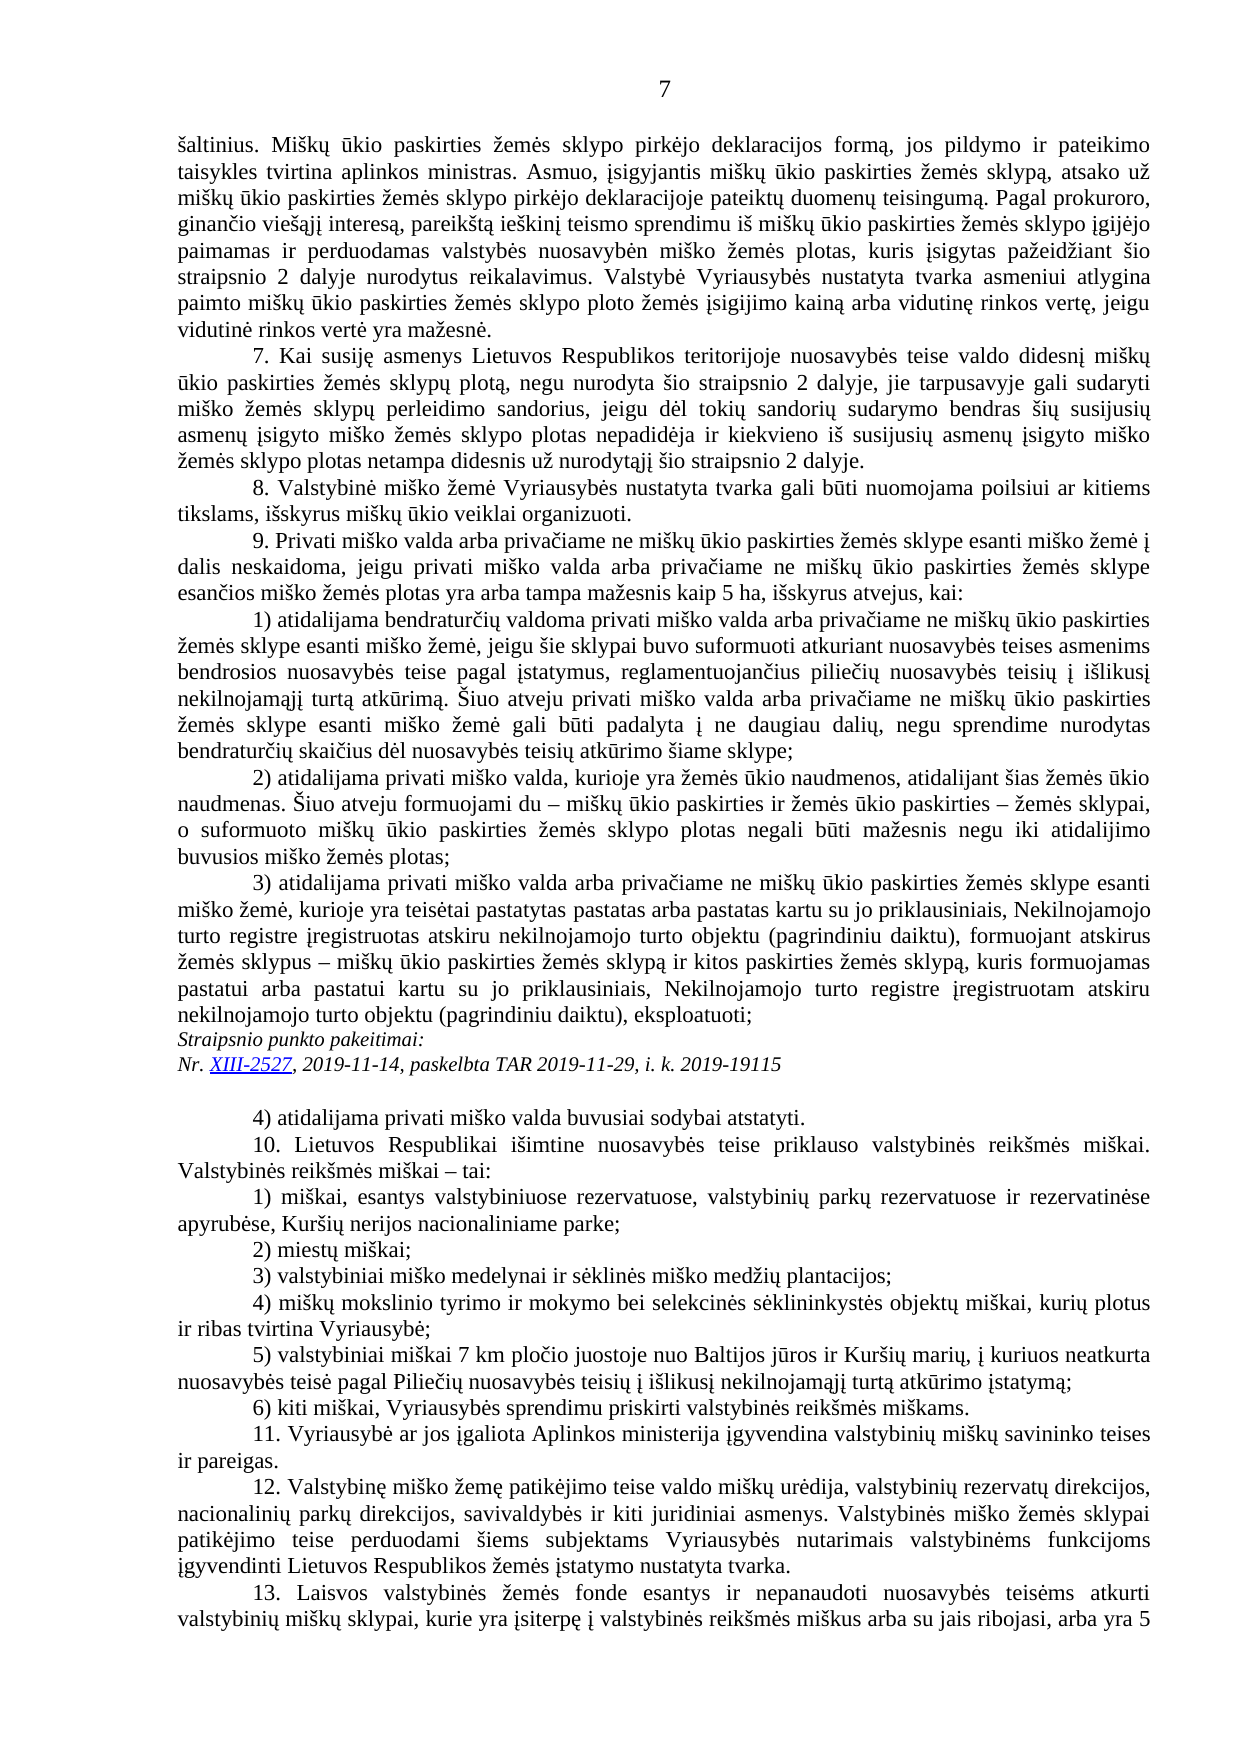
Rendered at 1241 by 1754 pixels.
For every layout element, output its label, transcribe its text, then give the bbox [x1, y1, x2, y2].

text 7. Kai susiję asmenys Lietuvos Respublikos teritorijoje nuosavybės teise valdo didesnį miškų ūkio paskirties žemės sklypų plotą, negu nurodyta šio straipsnio 2 dalyje, jie tarpusavyje gali sudaryti miško žemės sklypų perleidimo sandorius, jeigu dėl tokių sandorių sudarymo bendras šių susijusių asmenų įsigyto miško žemės sklypo plotas nepadidėja ir kiekvieno iš susijusių asmenų įsigyto miško žemės sklypo plotas netampa didesnis už nurodytąjį šio straipsnio 2 dalyje. [177, 342, 1152, 474]
text Nr. XIII-2527, 2019-11-14, paskelbta TAR 2019-11-29, i. k. 2019-19115 [177, 1051, 1152, 1076]
text 8. Valstybinė miško žemė Vyriausybės nustatyta tvarka gali būti nuomojama poilsiui ar kitiems tikslams, išskyrus miškų ūkio veiklai organizuoti. [177, 474, 1152, 527]
text 12. Valstybinę miško žemę patikėjimo teise valdo miškų urėdija, valstybinių rezervatų direkcijos, nacionalinių parkų direkcijos, savivaldybės ir kiti juridiniai asmenys. Valstybinės miško žemės sklypai patikėjimo teise perduodami šiems subjektams Vyriausybės nutarimais valstybinėms funkcijoms įgyvendinti Lietuvos Respublikos žemės įstatymo nustatyta tvarka. [177, 1473, 1152, 1579]
text 4) miškų mokslinio tyrimo ir mokymo bei selekcinės sėklininkystės objektų miškai, kurių plotus ir ribas tvirtina Vyriausybė; [177, 1289, 1152, 1341]
text 13. Laisvos valstybinės žemės fonde esantys ir nepanaudoti nuosavybės teisėms atkurti valstybinių miškų sklypai, kurie yra įsiterpę į valstybinės reikšmės miškus arba su jais ribojasi, arba yra 5 [177, 1579, 1152, 1631]
text 3) atidalijama privati miško valda arba privačiame ne miškų ūkio paskirties žemės sklype esanti miško žemė, kurioje yra teisėtai pastatytas pastatas arba pastatas kartu su jo priklausiniais, Nekilnojamojo turto registre įregistruotas atskiru nekilnojamojo turto objektu (pagrindiniu daiktu), formuojant atskirus žemės sklypus – miškų ūkio paskirties žemės sklypą ir kitos paskirties žemės sklypą, kuris formuojamas pastatui arba pastatui kartu su jo priklausiniais, Nekilnojamojo turto registre įregistruotam atskiru nekilnojamojo turto objektu (pagrindiniu daiktu), eksploatuoti; [177, 869, 1152, 1027]
text 4) atidalijama privati miško valda buvusiai sodybai atstatyti. [177, 1104, 1152, 1131]
text šaltinius. Miškų ūkio paskirties žemės sklypo pirkėjo deklaracijos formą, jos pildymo ir pateikimo taisykles tvirtina aplinkos ministras. Asmuo, įsigyjantis miškų ūkio paskirties žemės sklypą, atsako už miškų ūkio paskirties žemės sklypo pirkėjo deklaracijoje pateiktų duomenų teisingumą. Pagal prokuroro, ginančio viešąjį interesą, pareikštą ieškinį teismo sprendimu iš miškų ūkio paskirties žemės sklypo įgijėjo paimamas ir perduodamas valstybės nuosavybėn miško žemės plotas, kuris įsigytas pažeidžiant šio straipsnio 2 dalyje nurodytus reikalavimus. Valstybė Vyriausybės nustatyta tvarka asmeniui atlygina paimto miškų ūkio paskirties žemės sklypo ploto žemės įsigijimo kainą arba vidutinę rinkos vertę, jeigu vidutinė rinkos vertė yra mažesnė. [177, 131, 1152, 342]
text 2) miestų miškai; [177, 1236, 1152, 1262]
text 2) atidalijama privati miško valda, kurioje yra žemės ūkio naudmenos, atidalijant šias žemės ūkio naudmenas. Šiuo atveju formuojami du – miškų ūkio paskirties ir žemės ūkio paskirties – žemės sklypai, o suformuoto miškų ūkio paskirties žemės sklypo plotas negali būti mažesnis negu iki atidalijimo buvusios miško žemės plotas; [177, 764, 1152, 869]
text 3) valstybiniai miško medelynai ir sėklinės miško medžių plantacijos; [177, 1262, 1152, 1289]
text 10. Lietuvos Respublikai išimtine nuosavybės teise priklauso valstybinės reikšmės miškai. Valstybinės reikšmės miškai – tai: [177, 1131, 1152, 1183]
text 9. Privati miško valda arba privačiame ne miškų ūkio paskirties žemės sklype esanti miško žemė į dalis neskaidoma, jeigu privati miško valda arba privačiame ne miškų ūkio paskirties žemės sklype esančios miško žemės plotas yra arba tampa mažesnis kaip 5 ha, išskyrus atvejus, kai: [177, 527, 1152, 606]
text 5) valstybiniai miškai 7 km pločio juostoje nuo Baltijos jūros ir Kuršių marių, į kuriuos neatkurta nuosavybės teisė pagal Piliečių nuosavybės teisių į išlikusį nekilnojamąjį turtą atkūrimo įstatymą; [177, 1341, 1152, 1394]
text 11. Vyriausybė ar jos įgaliota Aplinkos ministerija įgyvendina valstybinių miškų savininko teises ir pareigas. [177, 1421, 1152, 1473]
text 1) miškai, esantys valstybiniuose rezervatuose, valstybinių parkų rezervatuose ir rezervatinėse apyrubėse, Kuršių nerijos nacionaliniame parke; [177, 1183, 1152, 1236]
text 1) atidalijama bendraturčių valdoma privati miško valda arba privačiame ne miškų ūkio paskirties žemės sklype esanti miško žemė, jeigu šie sklypai buvo suformuoti atkuriant nuosavybės teises asmenims bendrosios nuosavybės teise pagal įstatymus, reglamentuojančius piliečių nuosavybės teisių į išlikusį nekilnojamąjį turtą atkūrimą. Šiuo atveju privati miško valda arba privačiame ne miškų ūkio paskirties žemės sklype esanti miško žemė gali būti padalyta į ne daugiau dalių, negu sprendime nurodytas bendraturčių skaičius dėl nuosavybės teisių atkūrimo šiame sklype; [177, 606, 1152, 764]
text Straipsnio punkto pakeitimai: [177, 1027, 1152, 1051]
text 6) kiti miškai, Vyriausybės sprendimu priskirti valstybinės reikšmės miškams. [177, 1394, 1152, 1421]
